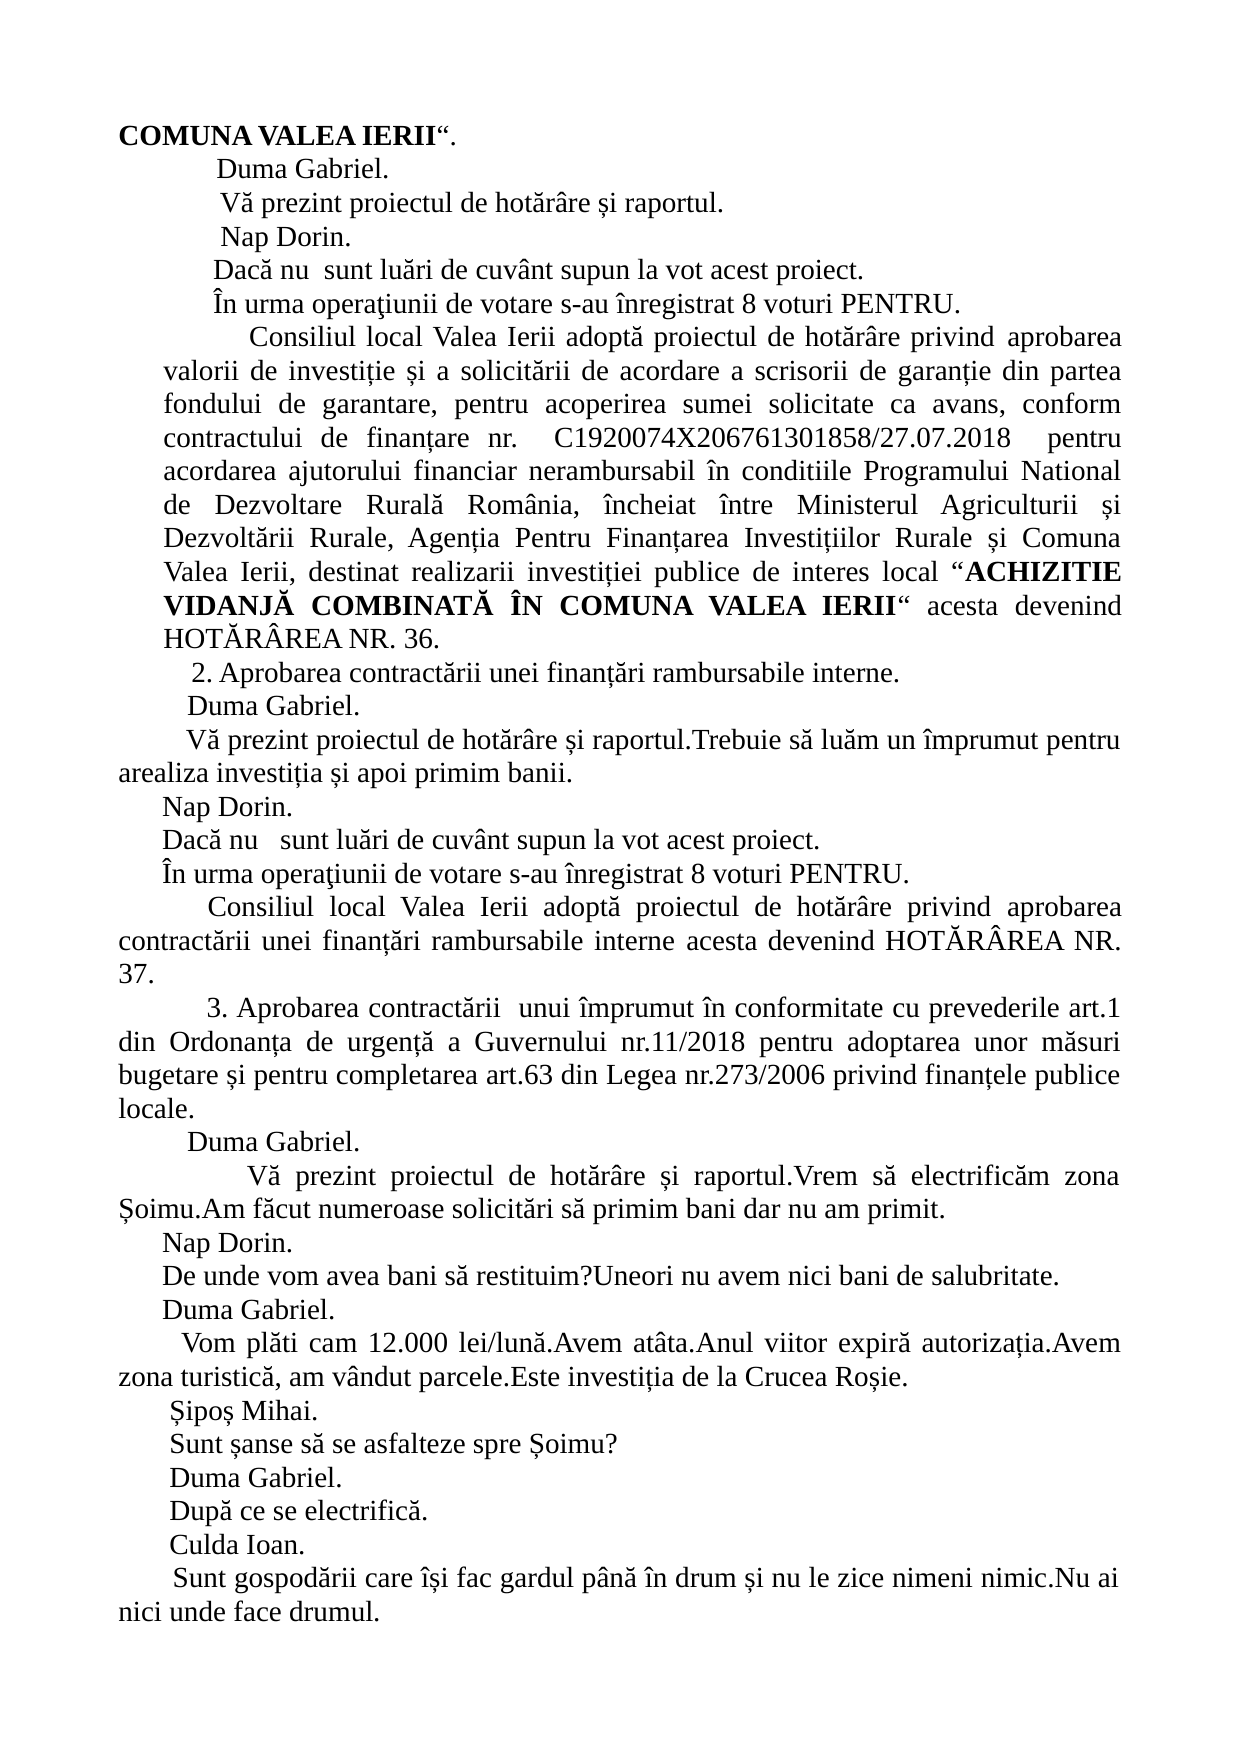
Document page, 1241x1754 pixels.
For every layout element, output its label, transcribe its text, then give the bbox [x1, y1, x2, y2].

text Culda Ioan. [118, 1527, 1122, 1560]
text De unde vom avea bani să restituim?Uneori nu avem nici bani de salubritate. [118, 1258, 1122, 1292]
list Duma Gabriel. [187, 152, 1122, 185]
text Sunt șanse să se asfalteze spre Șoimu? [118, 1426, 1122, 1460]
list Duma Gabriel. [187, 688, 1122, 722]
text Duma Gabriel. [187, 1124, 1122, 1158]
text Dacă nu sunt luări de cuvânt supun la vot acest proiect. [118, 252, 1122, 286]
text Nap Dorin. [118, 1225, 1122, 1258]
text Consiliul local Valea Ierii adoptă proiectul de hotărâre privind aprobarea contractării unei finanțări rambursabile interne acesta devenind HOTĂRÂREA NR. 37. [118, 889, 1122, 990]
text Vă prezint proiectul de hotărâre și raportul.Vrem să electrificăm zona Șoimu.Am făcut numeroase solicitări să primim bani dar nu am primit. [118, 1158, 1122, 1225]
text Nap Dorin. [118, 219, 1122, 252]
text Nap Dorin. [118, 789, 1122, 822]
text Vă prezint proiectul de hotărâre și raportul.Trebuie să luăm un împrumut pentru arealiza investiția și apoi primim banii. [118, 722, 1122, 789]
text 3. Aprobarea contractării unui împrumut în conformitate cu prevederile art.1 din Ordonanța de urgență a Guvernului nr.11/2018 pentru adoptarea unor măsuri bugetare și pentru completarea art.63 din Legea nr.273/2006 privind finanțele publice locale. [118, 990, 1122, 1124]
list Consiliul local Valea Ierii adoptă proiectul de hotărâre privind aprobarea valorii de investiție și a solicitării de acordare a scrisorii de garanție din partea fondului de garantare, pentru acoperirea sumei solicitate ca avans, conform contractului de finanțare nr. C1920074X206761301858/27.07.2018 pentru acordarea ajutorului financiar nerambursabil în conditiile Programului National de Dezvoltare Rurală România, încheiat între Ministerul Agriculturii și Dezvoltării Rurale, Agenția Pentru Finanțarea Investițiilor Rurale și Comuna Valea Ierii, destinat realizarii investiției publice de interes local “ACHIZITIE VIDANJĂ COMBINATĂ ÎN COMUNA VALEA IERII“ acesta devenind HOTĂRÂREA NR. 36. [118, 319, 1122, 655]
text Șipoș Mihai. [118, 1393, 1122, 1426]
text Duma Gabriel. [118, 1292, 1122, 1326]
text Sunt gospodării care își fac gardul până în drum și nu le zice nimeni nimic.Nu ai nici unde face drumul. [118, 1560, 1122, 1627]
text După ce se electrifică. [118, 1493, 1122, 1527]
text Vom plăti cam 12.000 lei/lună.Avem atâta.Anul viitor expiră autorizația.Avem zona turistică, am vândut parcele.Este investiția de la Crucea Roșie. [118, 1326, 1122, 1393]
text Vă prezint proiectul de hotărâre și raportul. [118, 185, 1122, 219]
text COMUNA VALEA IERII“. [118, 118, 1122, 152]
text Duma Gabriel. [118, 1460, 1122, 1493]
text În urma operaţiunii de votare s-au înregistrat 8 voturi PENTRU. [118, 856, 1122, 889]
text În urma operaţiunii de votare s-au înregistrat 8 voturi PENTRU. [118, 286, 1122, 319]
text Dacă nu sunt luări de cuvânt supun la vot acest proiect. [118, 822, 1122, 856]
text 2. Aprobarea contractării unei finanțări rambursabile interne. [118, 655, 1122, 688]
